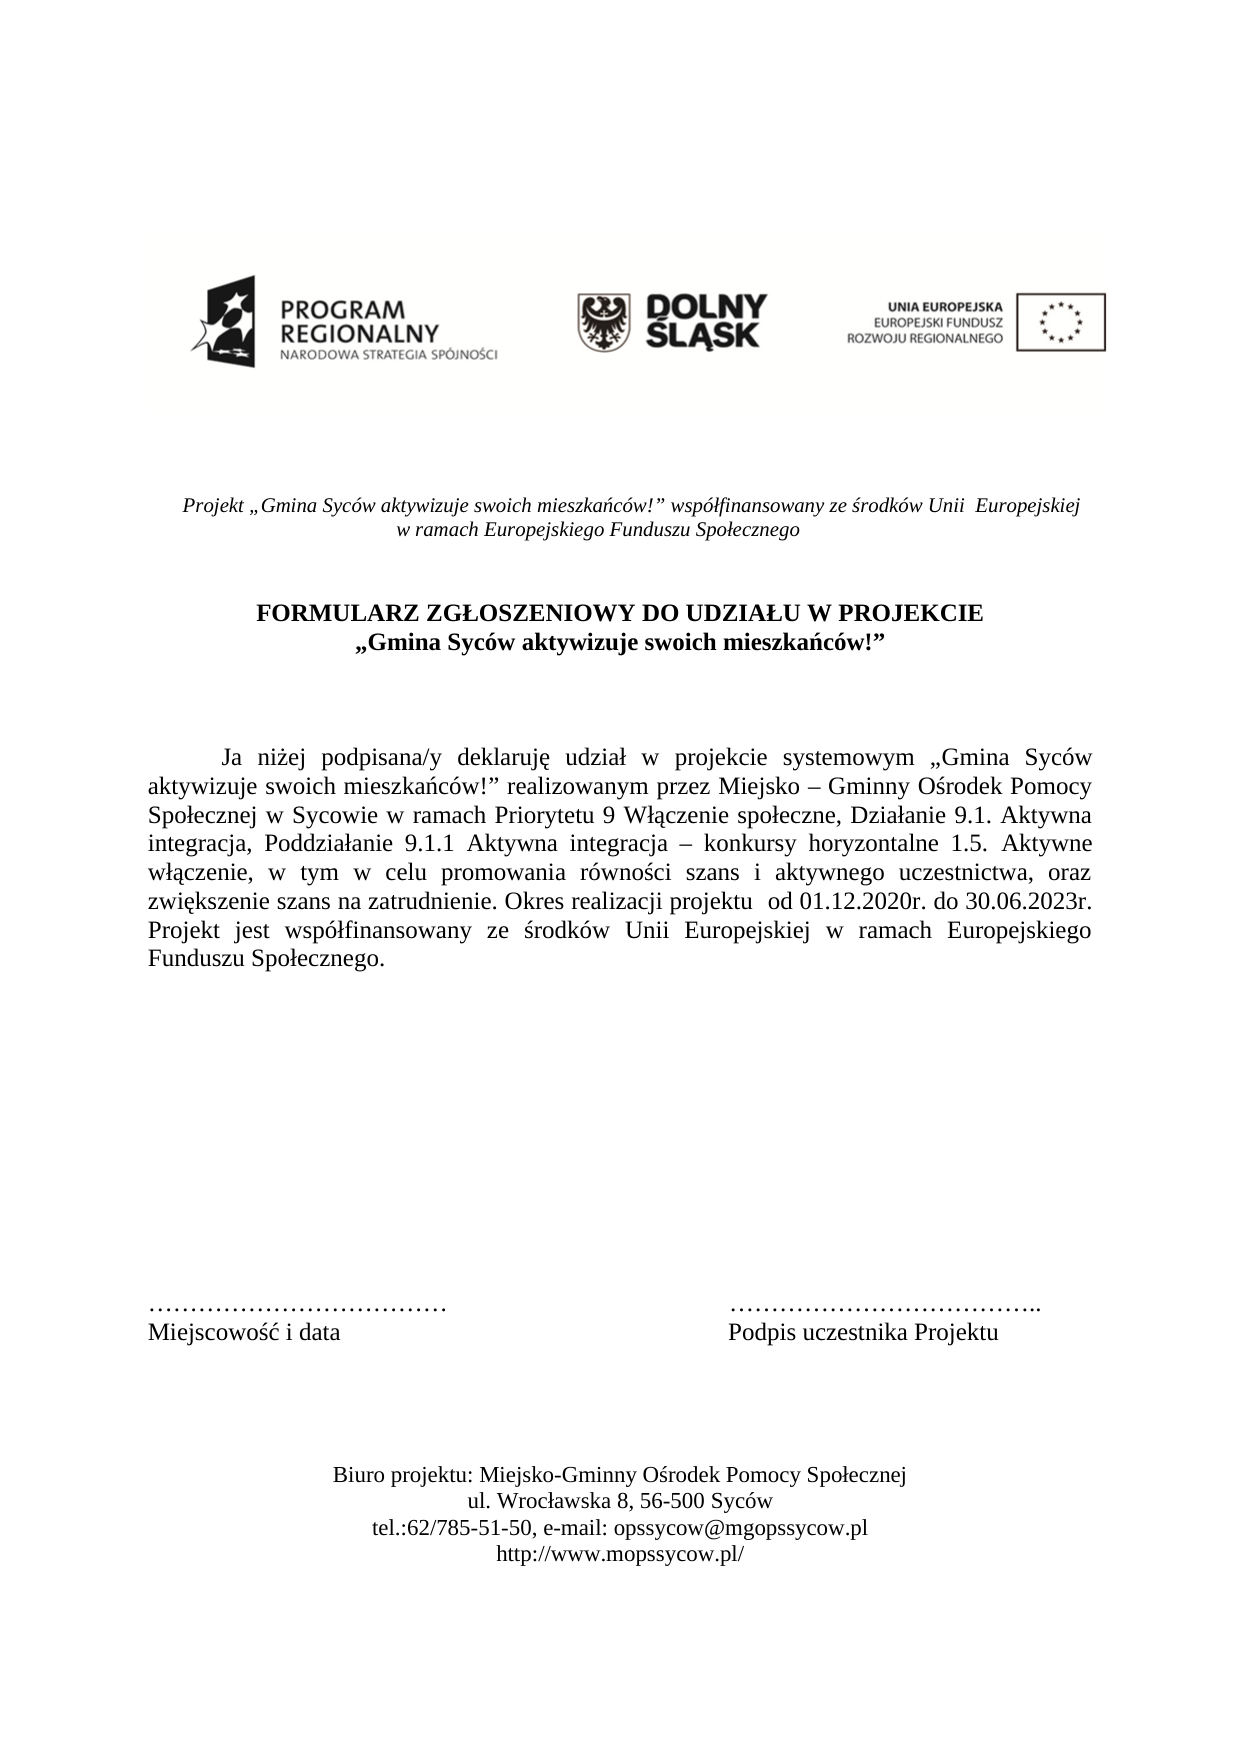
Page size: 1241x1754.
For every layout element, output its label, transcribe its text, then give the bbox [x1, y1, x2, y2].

text FORMULARZ ZGŁOSZENIOWY DO UDZIAŁU W PROJEKCIE [148, 598, 1093, 627]
text Miejscowość i data Podpis uczestnika Projektu [148, 1317, 1093, 1346]
text Biuro projektu: Miejsko-Gminny Ośrodek Pomocy Społecznej [148, 1461, 1093, 1487]
text Ja niżej podpisana/y deklaruję udział w projekcie systemowym „Gmina Syców aktywizuje swoich mieszkańców!” realizowanym przez Miejsko – Gminny Ośrodek Pomocy Społecznej w Sycowie w ramach Priorytetu 9 Włączenie społeczne, Działanie 9.1. Aktywna integracja, Poddziałanie 9.1.1 Aktywna integracja – konkursy horyzontalne 1.5. Aktywne włączenie, w tym w celu promowania równości szans i aktywnego uczestnictwa, oraz zwiększenie szans na zatrudnienie. Okres realizacji projektu od 01.12.2020r. do 30.06.2023r. Projekt jest współfinansowany ze środków Unii Europejskiej w ramach Europejskiego Funduszu Społecznego. [148, 742, 1093, 972]
text tel.:62/785-51-50, e-mail: opssycow@mgopssycow.pl [148, 1514, 1093, 1540]
text ul. Wrocławska 8, 56-500 Syców [148, 1487, 1093, 1514]
text Projekt „Gmina Syców aktywizuje swoich mieszkańców!” współfinansowany ze środków Unii Europejskiej [59, 493, 1137, 517]
picture [147, 229, 1107, 414]
text „Gmina Syców aktywizuje swoich mieszkańców!” [148, 627, 1093, 656]
text w ramach Europejskiego Funduszu Społecznego [59, 517, 1137, 541]
text http://www.mopssycow.pl/ [148, 1540, 1093, 1566]
text ……………………………… ……………………………….. [148, 1288, 1093, 1317]
